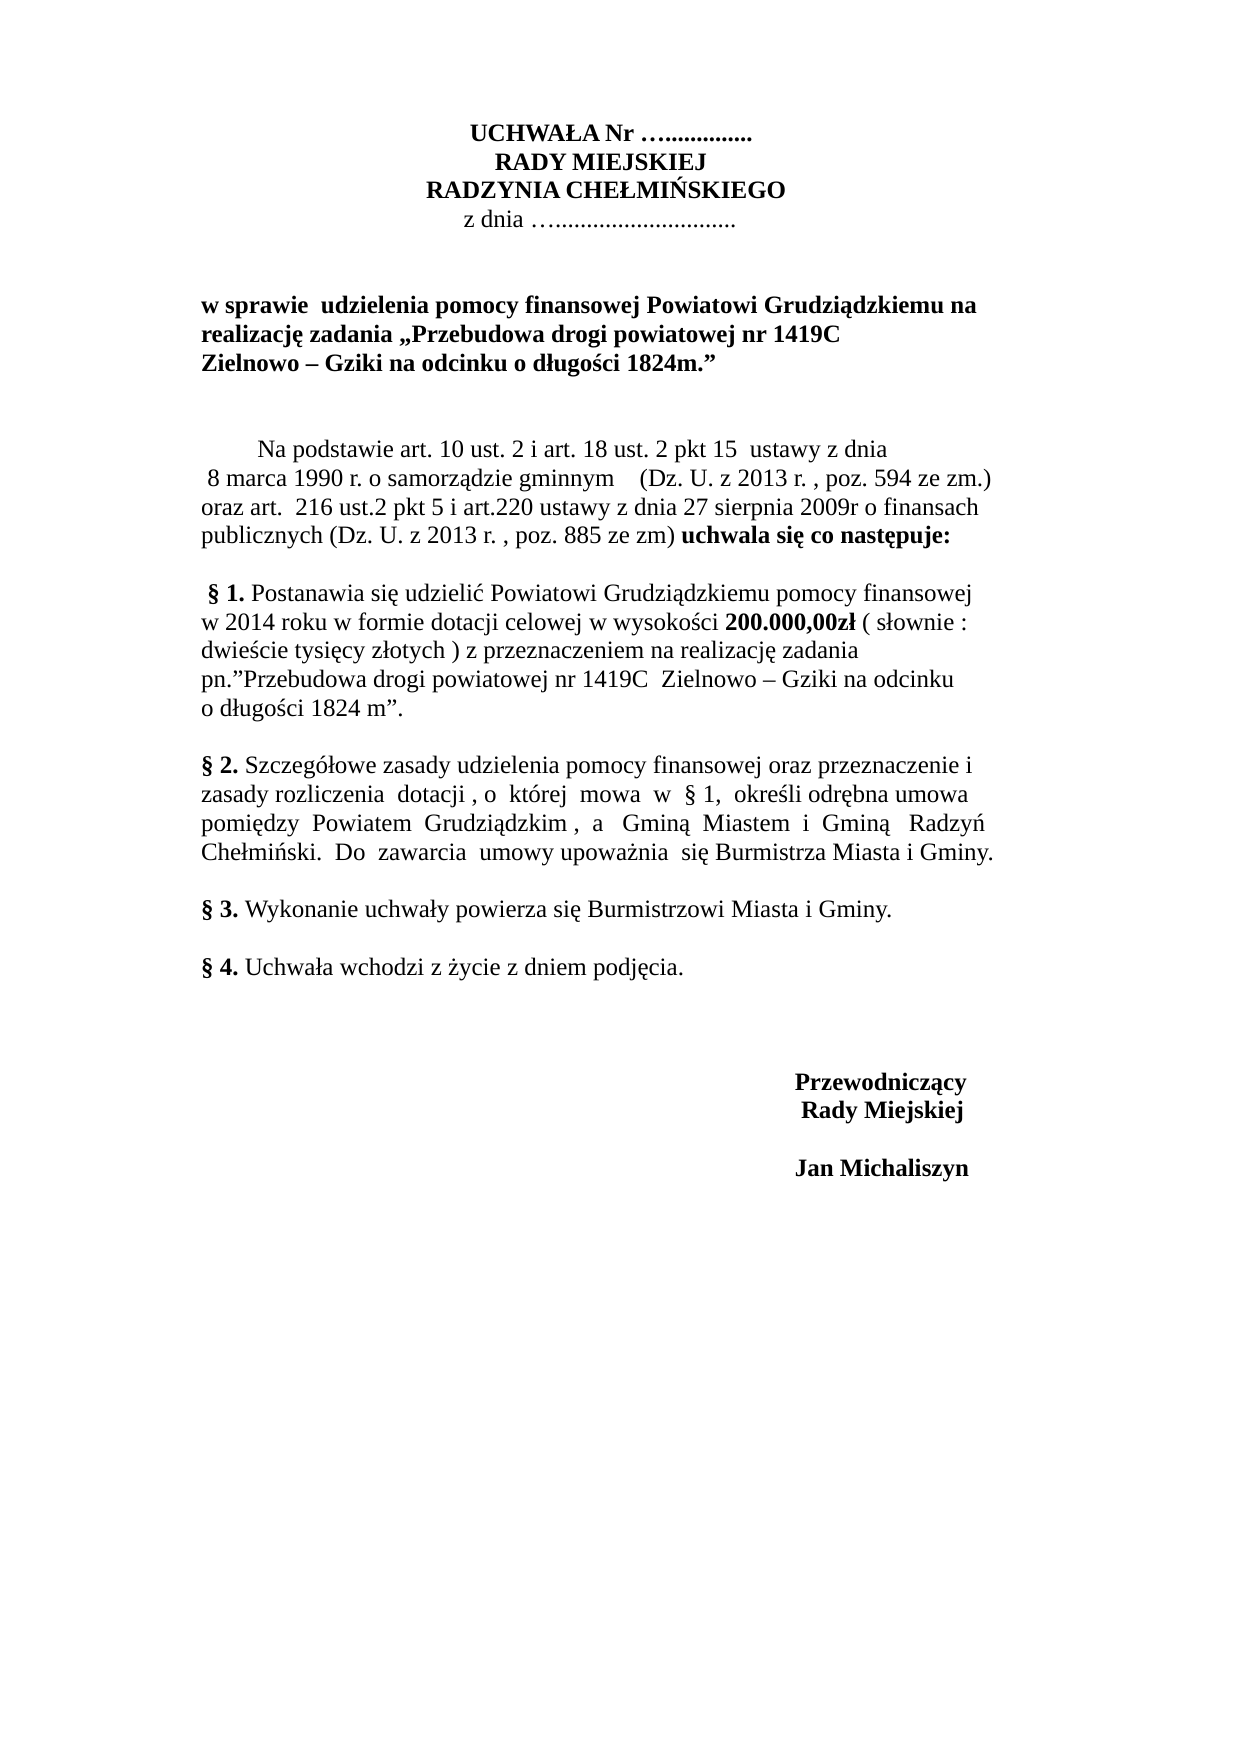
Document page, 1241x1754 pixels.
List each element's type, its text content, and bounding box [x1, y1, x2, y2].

text § 3. Wykonanie uchwały powierza się Burmistrzowi Miasta i Gminy. § 4. Uchwała wchodzi z życie z dniem podjęcia. Przewodniczący Rady Miejskiej [201, 866, 1010, 1124]
text w 2014 roku w formie dotacji celowej w wysokości 200.000,00zł ( słownie : dwieście tysięcy złotych ) z przeznaczeniem na realizację zadania pn.”Przebudowa drogi powiatowej nr 1419C Zielnowo – Gziki na odcinku [201, 607, 1010, 693]
text UCHWAŁA Nr ….............. RADY MIEJSKIEJ RADZYNIA CHEŁMIŃSKIEGO z dnia …............................. w sprawie udzielenia pomocy finansowej Powiatowi Grudziądzkiemu na realizację zadania „Przebudowa drogi powiatowej nr 1419C Zielnowo – Gziki na odcinku o długości 1824m.” [201, 118, 1010, 377]
text o długości 1824 m”. § 2. Szczegółowe zasady udzielenia pomocy finansowej oraz przeznaczenie i zasady rozliczenia dotacji , o której mowa w § 1, określi odrębna umowa pomiędzy Powiatem Grudziądzkim , a Gminą Miastem i Gminą Radzyń Chełmiński. Do zawarcia umowy upoważnia się Burmistrza Miasta i Gminy. [201, 693, 1010, 866]
text Na podstawie art. 10 ust. 2 i art. 18 ust. 2 pkt 15 ustawy z dnia [201, 377, 1010, 463]
text Jan Michaliszyn [201, 1124, 1010, 1182]
text 8 marca 1990 r. o samorządzie gminnym (Dz. U. z 2013 r. , poz. 594 ze zm.) oraz art. 216 ust.2 pkt 5 i art.220 ustawy z dnia 27 sierpnia 2009r o finansach publicznych (Dz. U. z 2013 r. , poz. 885 ze zm) uchwala się co następuje: § 1. Postanawia się udzielić Powiatowi Grudziądzkiemu pomocy finansowej [201, 463, 1010, 607]
